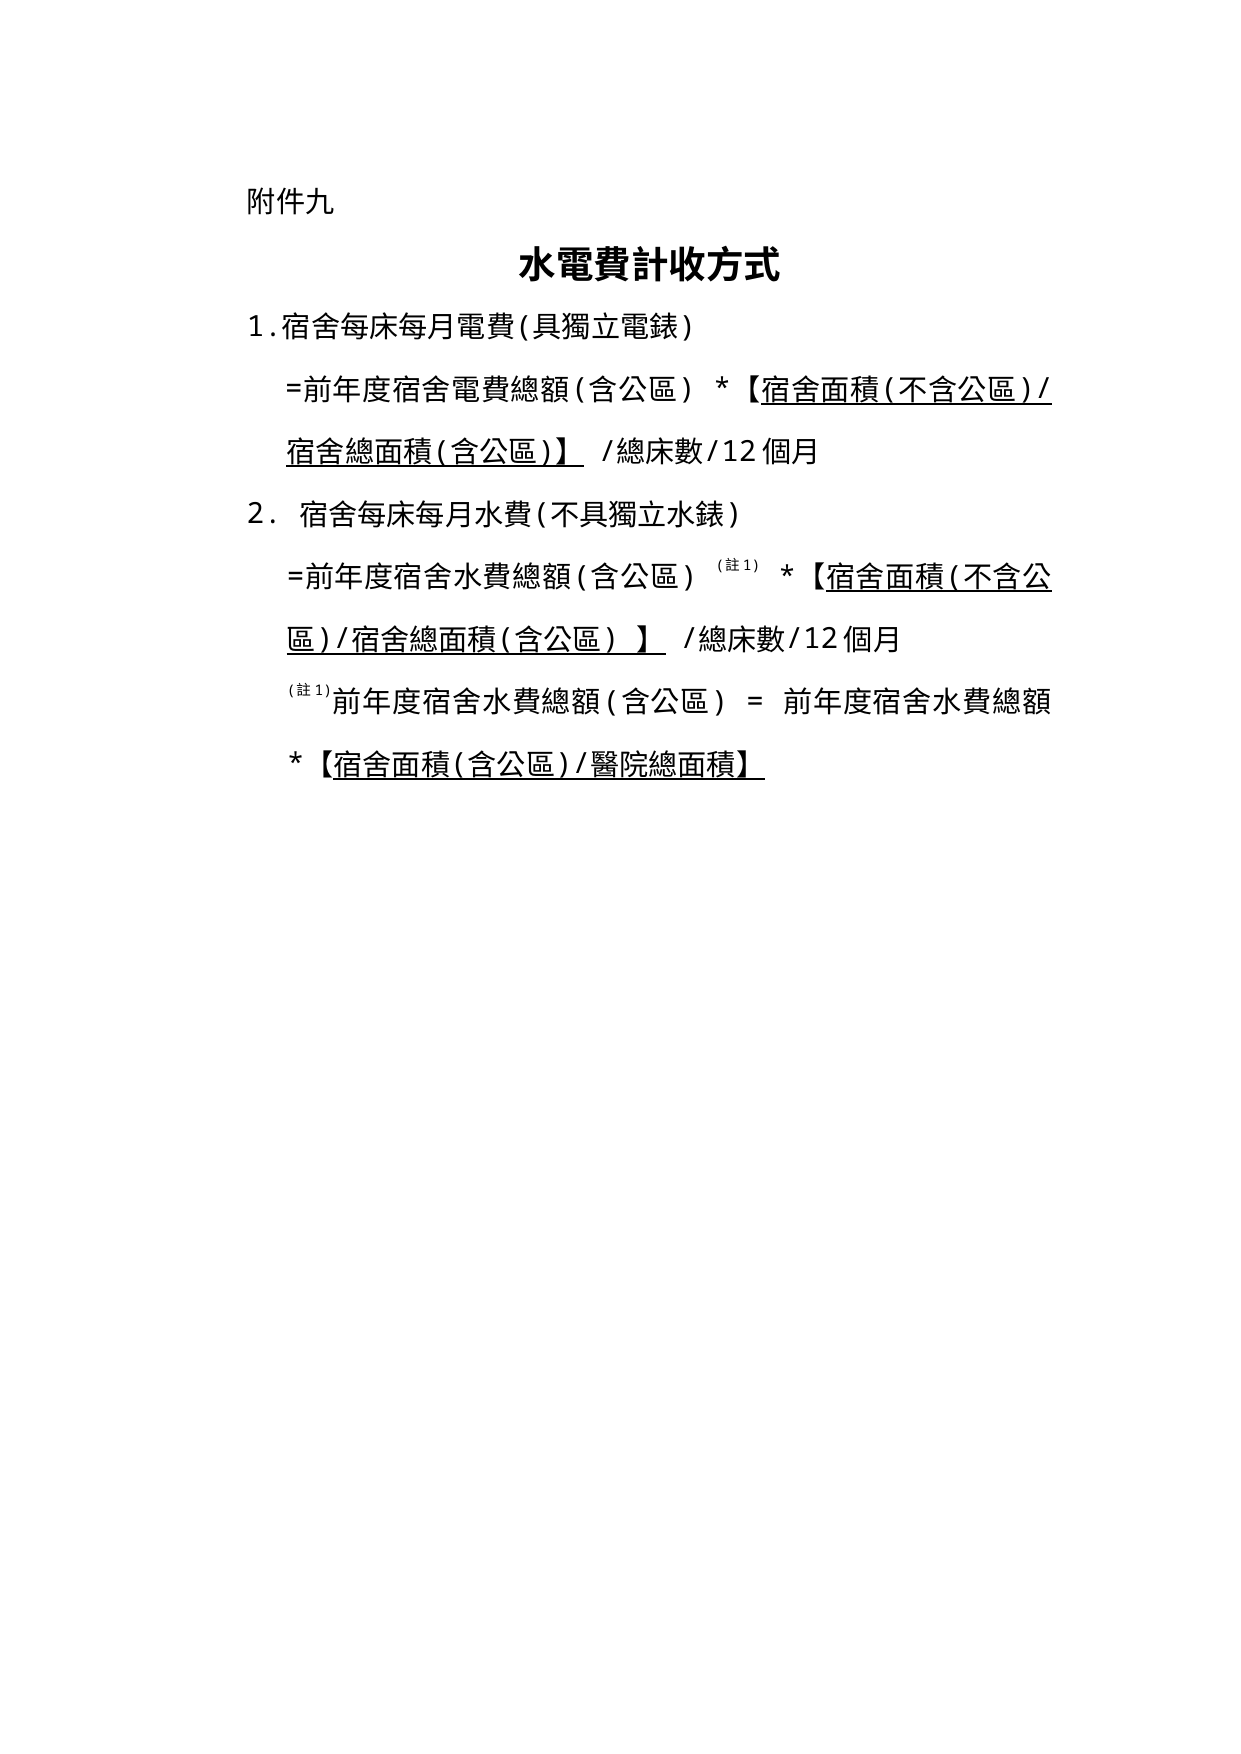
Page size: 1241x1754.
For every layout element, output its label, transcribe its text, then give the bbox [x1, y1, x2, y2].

text 附件九 [247, 158, 1053, 221]
text =前年度宿舍水費總額(含公區) (註1) *【宿舍面積(不含公區)/宿舍總面積(含公區) 】 /總床數/12個月 [287, 533, 1053, 658]
text (註1)前年度宿舍水費總額(含公區) = 前年度宿舍水費總額 *【宿舍面積(含公區)/醫院總面積】 [287, 658, 1053, 783]
text 水電費計收方式 [247, 221, 1053, 283]
text =前年度宿舍電費總額(含公區) *【宿舍面積(不含公區)/ 宿舍總面積(含公區)】 /總床數/12個月 [285, 346, 1053, 471]
text 2. 宿舍每床每月水費(不具獨立水錶) [240, 471, 1053, 533]
text 1.宿舍每床每月電費(具獨立電錶) [247, 283, 1053, 346]
